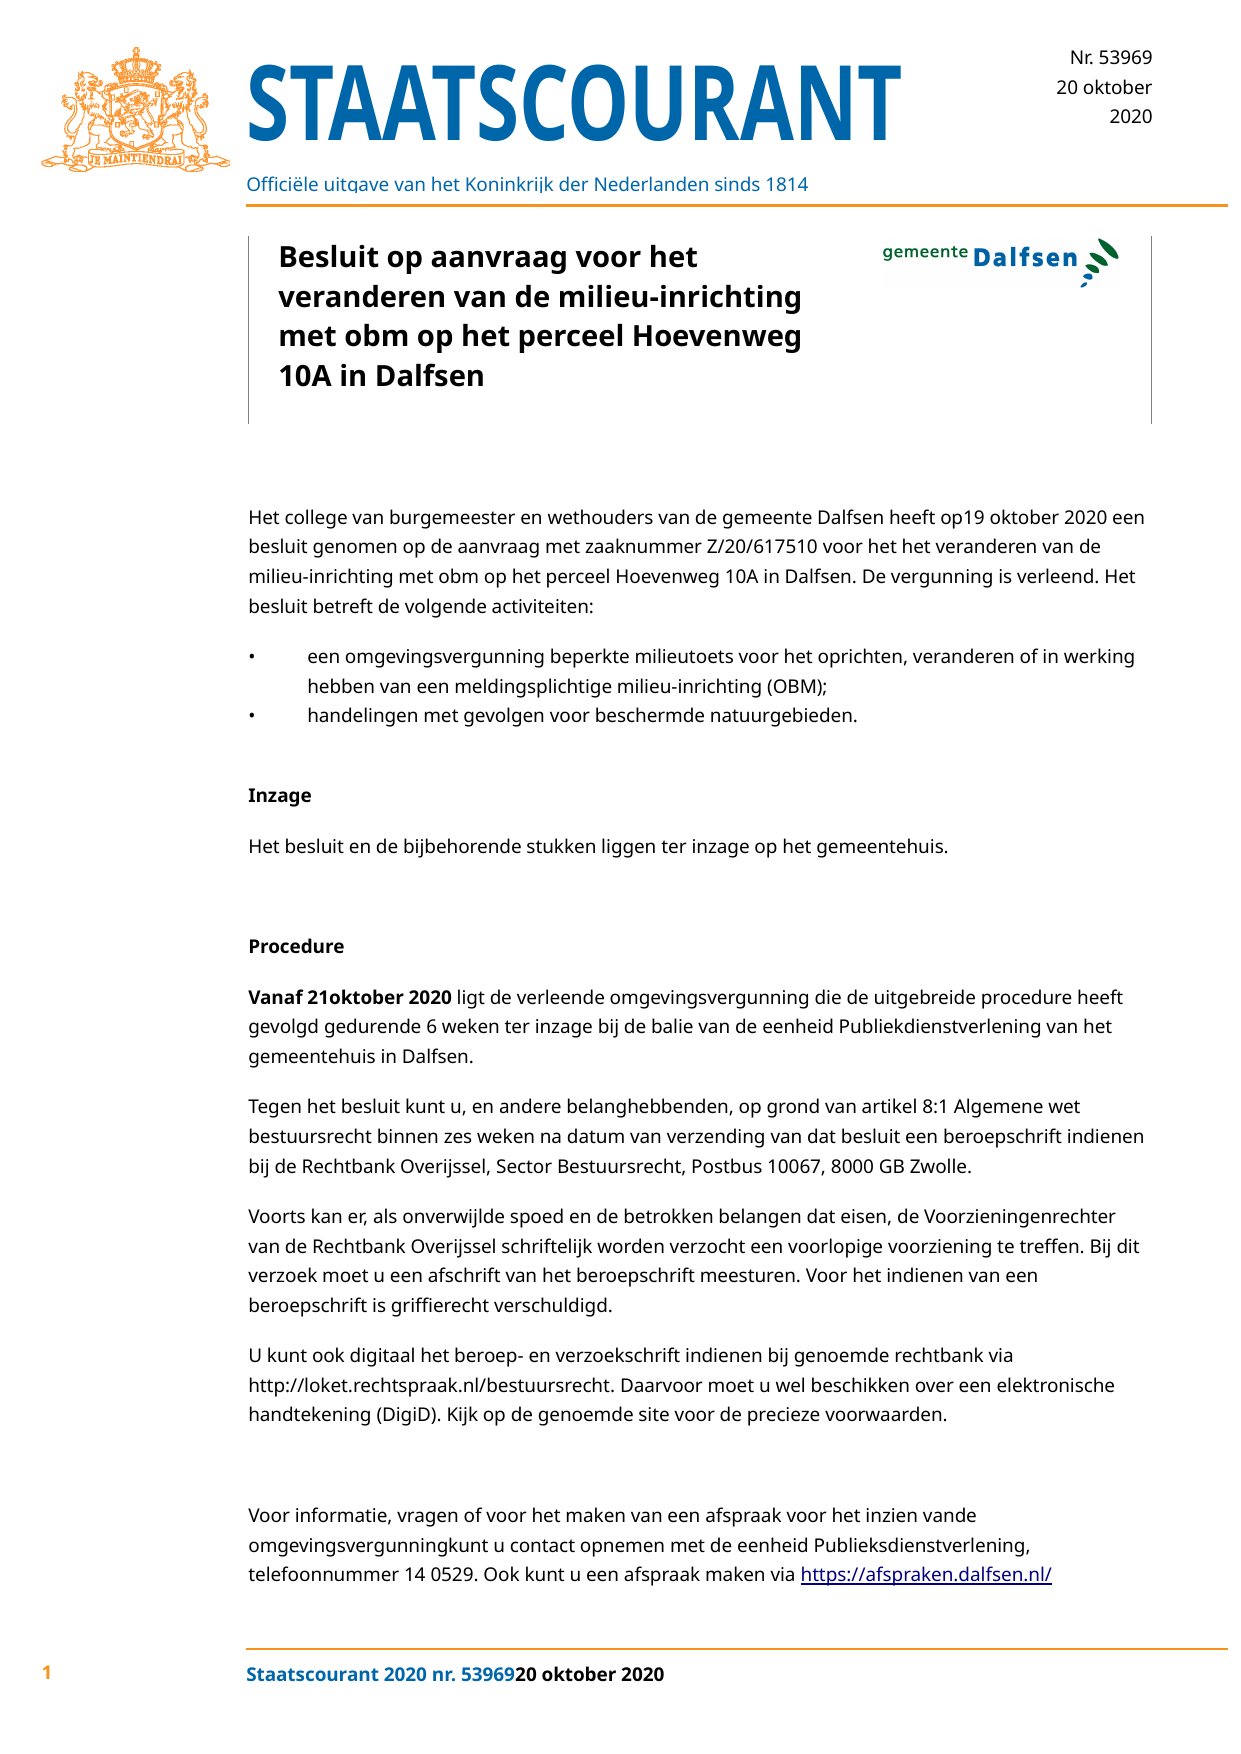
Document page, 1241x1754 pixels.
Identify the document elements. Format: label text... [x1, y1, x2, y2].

text Voorts kan er, als onverwijlde spoed en de betrokken belangen dat eisen, de Voorzieningenrechter van de Rechtbank Overijssel schriftelijk worden verzocht een voorlopige voorziening te treffen. Bij dit verzoek moet u een afschrift van het beroepschrift meesturen. Voor het indienen van een beroepschrift is griffierecht verschuldigd. [248, 1203, 1152, 1318]
picture [41, 47, 231, 172]
text Voor informatie, vragen of voor het maken van een afspraak voor het inzien vande omgevingsvergunningkunt u contact opnemen met de eenheid Publieksdienstverlening, telefoonnummer 14 0529. Ook kunt u een afspraak maken via https://afspraken.dalfsen.nl/ [248, 1502, 1152, 1587]
text U kunt ook digitaal het beroep- en verzoekschrift indienen bij genoemde rechtbank via http://loket.rechtspraak.nl/bestuursrecht. Daarvoor moet u wel beschikken over een elektronische handtekening (DigiD). Kijk op de genoemde site voor de precieze voorwaarden. [248, 1342, 1152, 1427]
text Vanaf 21oktober 2020 ligt de verleende omgevingsvergunning die de uitgebreide procedure heeft gevolgd gedurende 6 weken ter inzage bij de balie van de eenheid Publiekdienstverlening van het gemeentehuis in Dalfsen. [248, 984, 1152, 1069]
list een omgevingsvergunning beperkte milieutoets voor het oprichten, veranderen of in werking hebben van een meldingsplichtige milieu-inrichting (OBM); [248, 643, 1152, 698]
table_header Besluit op aanvraag voor het veranderen van de milieu-inrichting met obm op het perceel Hoevenweg 10A in Dalfsen [249, 236, 850, 424]
picture [882, 236, 1119, 289]
text Procedure [248, 934, 1152, 959]
text Het college van burgemeester en wethouders van de gemeente Dalfsen heeft op19 oktober 2020 een besluit genomen op de aanvraag met zaaknummer Z/20/617510 voor het het veranderen van de milieu-inrichting met obm op het perceel Hoevenweg 10A in Dalfsen. De vergunning is verleend. Het besluit betreft de volgende activiteiten: [248, 504, 1152, 618]
table_header [850, 236, 1151, 424]
text Tegen het besluit kunt u, en andere belanghebbenden, op grond van artikel 8:1 Algemene wet bestuursrecht binnen zes weken na datum van verzending van dat besluit een beroepschrift indienen bij de Rechtbank Overijssel, Sector Bestuursrecht, Postbus 10067, 8000 GB Zwolle. [248, 1094, 1152, 1178]
text Het besluit en de bijbehorende stukken liggen ter inzage op het gemeentehuis. [248, 833, 1152, 858]
list handelingen met gevolgen voor beschermde natuurgebieden. [248, 702, 1152, 728]
text Inzage [248, 782, 1152, 808]
